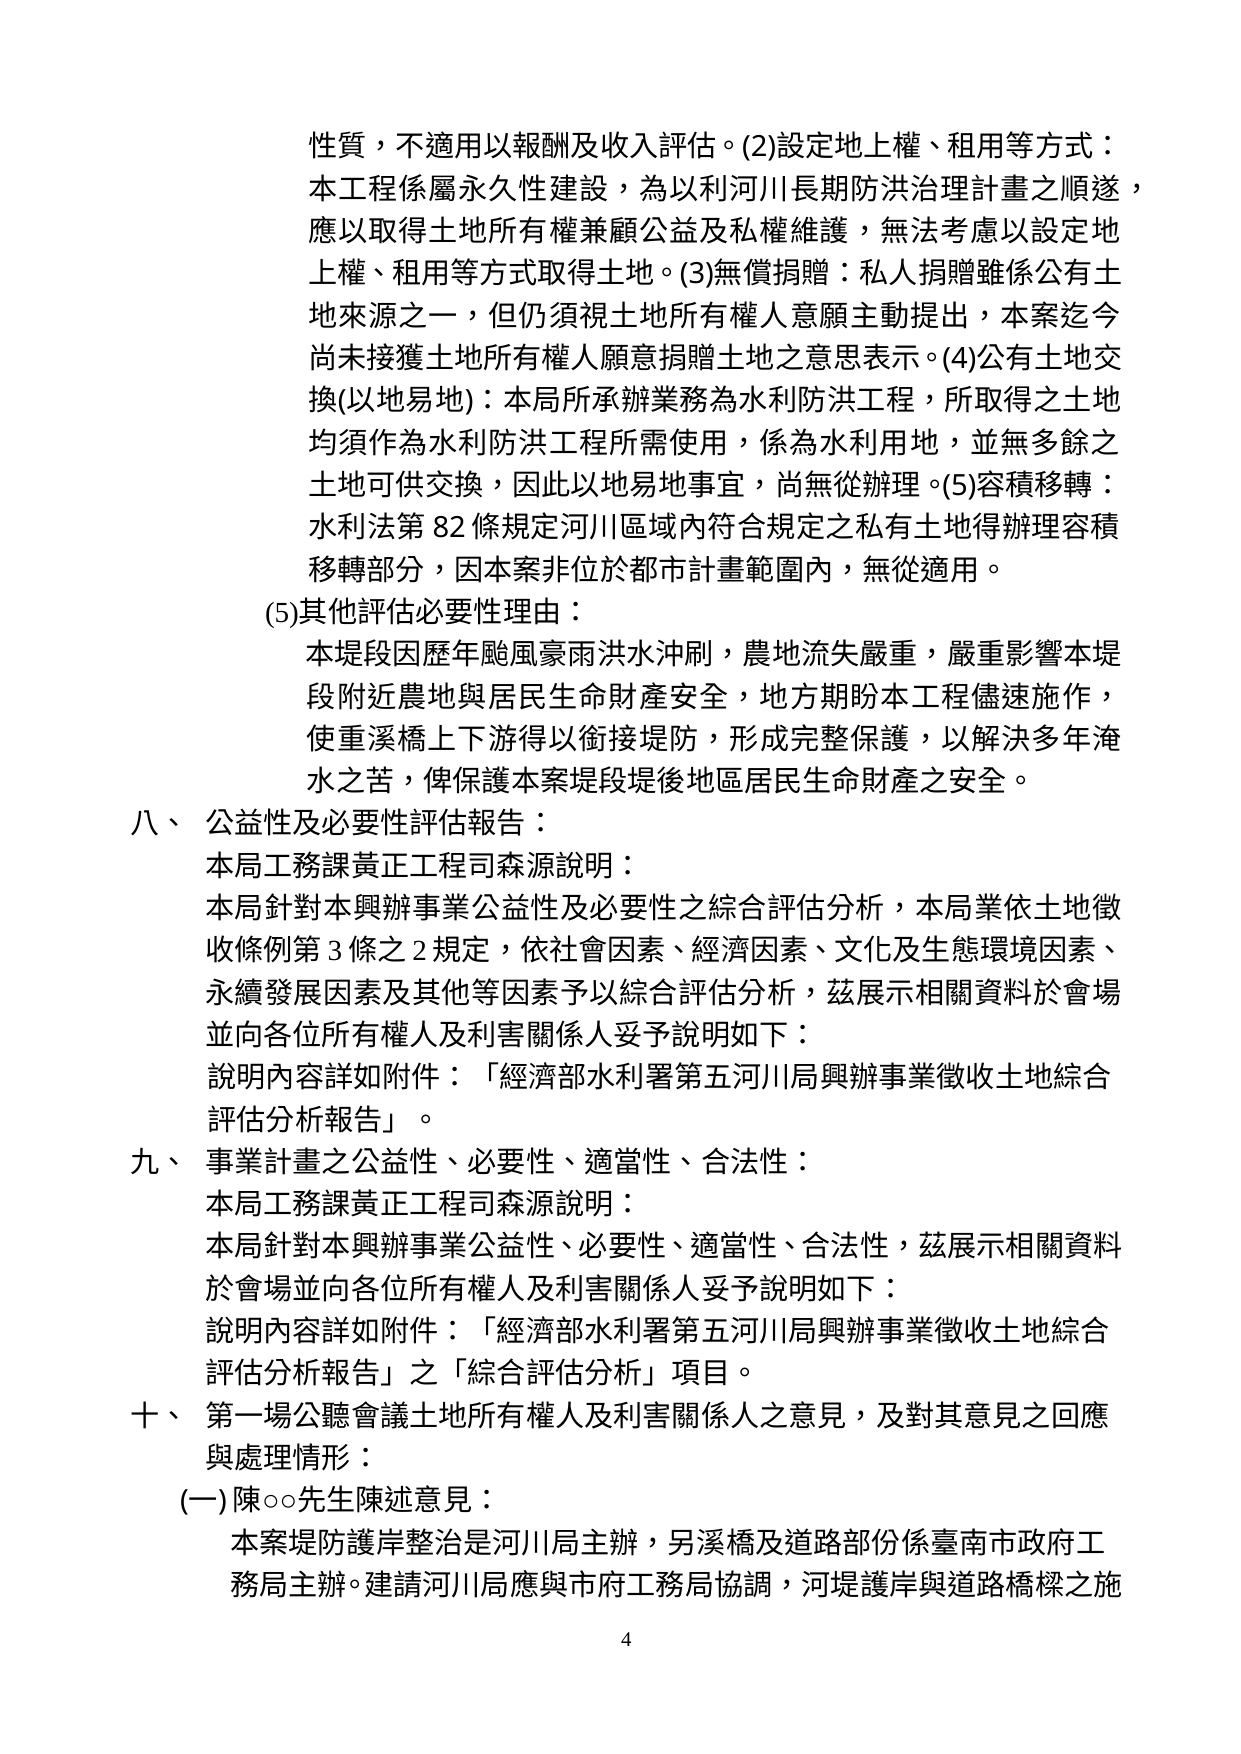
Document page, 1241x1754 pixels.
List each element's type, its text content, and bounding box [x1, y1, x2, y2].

text (5)其他評估必要性理由： [257, 589, 1122, 631]
text 本局針對本興辦事業公益性及必要性之綜合評估分析，本局業依土地徵收條例第3條之2規定，依社會因素、經濟因素、文化及生態環境因素、永續發展因素及其他等因素予以綜合評估分析，茲展示相關資料於會場並向各位所有權人及利害關係人妥予說明如下： [205, 885, 1122, 1054]
text 本局針對本興辦事業公益性、必要性、適當性、合法性，茲展示相關資料於會場並向各位所有權人及利害關係人妥予說明如下： [205, 1223, 1122, 1308]
list 第一場公聽會議土地所有權人及利害關係人之意見，及對其意見之回應與處理情形： [130, 1392, 1122, 1477]
text 說明內容詳如附件：「經濟部水利署第五河川局興辦事業徵收土地綜合評估分析報告」。 [207, 1054, 1122, 1138]
text 本興建堤防工程屬永久設施，評估應以取得土地所有權較符合民眾期望，故以下列方式，經研判為不可行，分述如下：(1) 信託、委託經營、聯合開發、委託開發、合作經營等方式：上開方式雖係公私合作共同進行開發建設方式之一，惟本工程具有公益性質，不適用以報酬及收入評估。(2)設定地上權、租用等方式：本工程係屬永久性建設，為以利河川長期防洪治理計畫之順遂，應以取得土地所有權兼顧公益及私權維護，無法考慮以設定地上權、租用等方式取得土地。(3)無償捐贈：私人捐贈雖係公有土地來源之一，但仍須視土地所有權人意願主動提出，本案迄今尚未接獲土地所有權人願意捐贈土地之意思表示。(4)公有土地交換(以地易地)：本局所承辦業務為水利防洪工程，所取得之土地均須作為水利防洪工程所需使用，係為水利用地，並無多餘之土地可供交換，因此以地易地事宜，尚無從辦理。(5)容積移轉：水利法第82條規定河川區域內符合規定之私有土地得辦理容積移轉部分，因本案非位於都市計畫範圍內，無從適用。 [307, 123, 1122, 589]
list 事業計畫之公益性、必要性、適當性、合法性： [130, 1138, 1122, 1181]
text 本局工務課黃正工程司森源說明： [180, 1181, 1122, 1223]
text 本堤段因歷年颱風豪雨洪水沖刷，農地流失嚴重，嚴重影響本堤段附近農地與居民生命財產安全，地方期盼本工程儘速施作，使重溪橋上下游得以銜接堤防，形成完整保護，以解決多年淹水之苦，俾保護本案堤段堤後地區居民生命財產之安全。 [305, 631, 1122, 800]
list 陳○○先生陳述意見： [180, 1477, 1122, 1519]
text 本案堤防護岸整治是河川局主辦，另溪橋及道路部份係臺南市政府工務局主辦。建請河川局應與市府工務局協調，河堤護岸與道路橋樑之施 [230, 1519, 1122, 1604]
text 說明內容詳如附件：「經濟部水利署第五河川局興辦事業徵收土地綜合評估分析報告」之「綜合評估分析」項目。 [205, 1308, 1122, 1392]
list 公益性及必要性評估報告： 本局工務課黃正工程司森源說明： [130, 800, 1122, 885]
